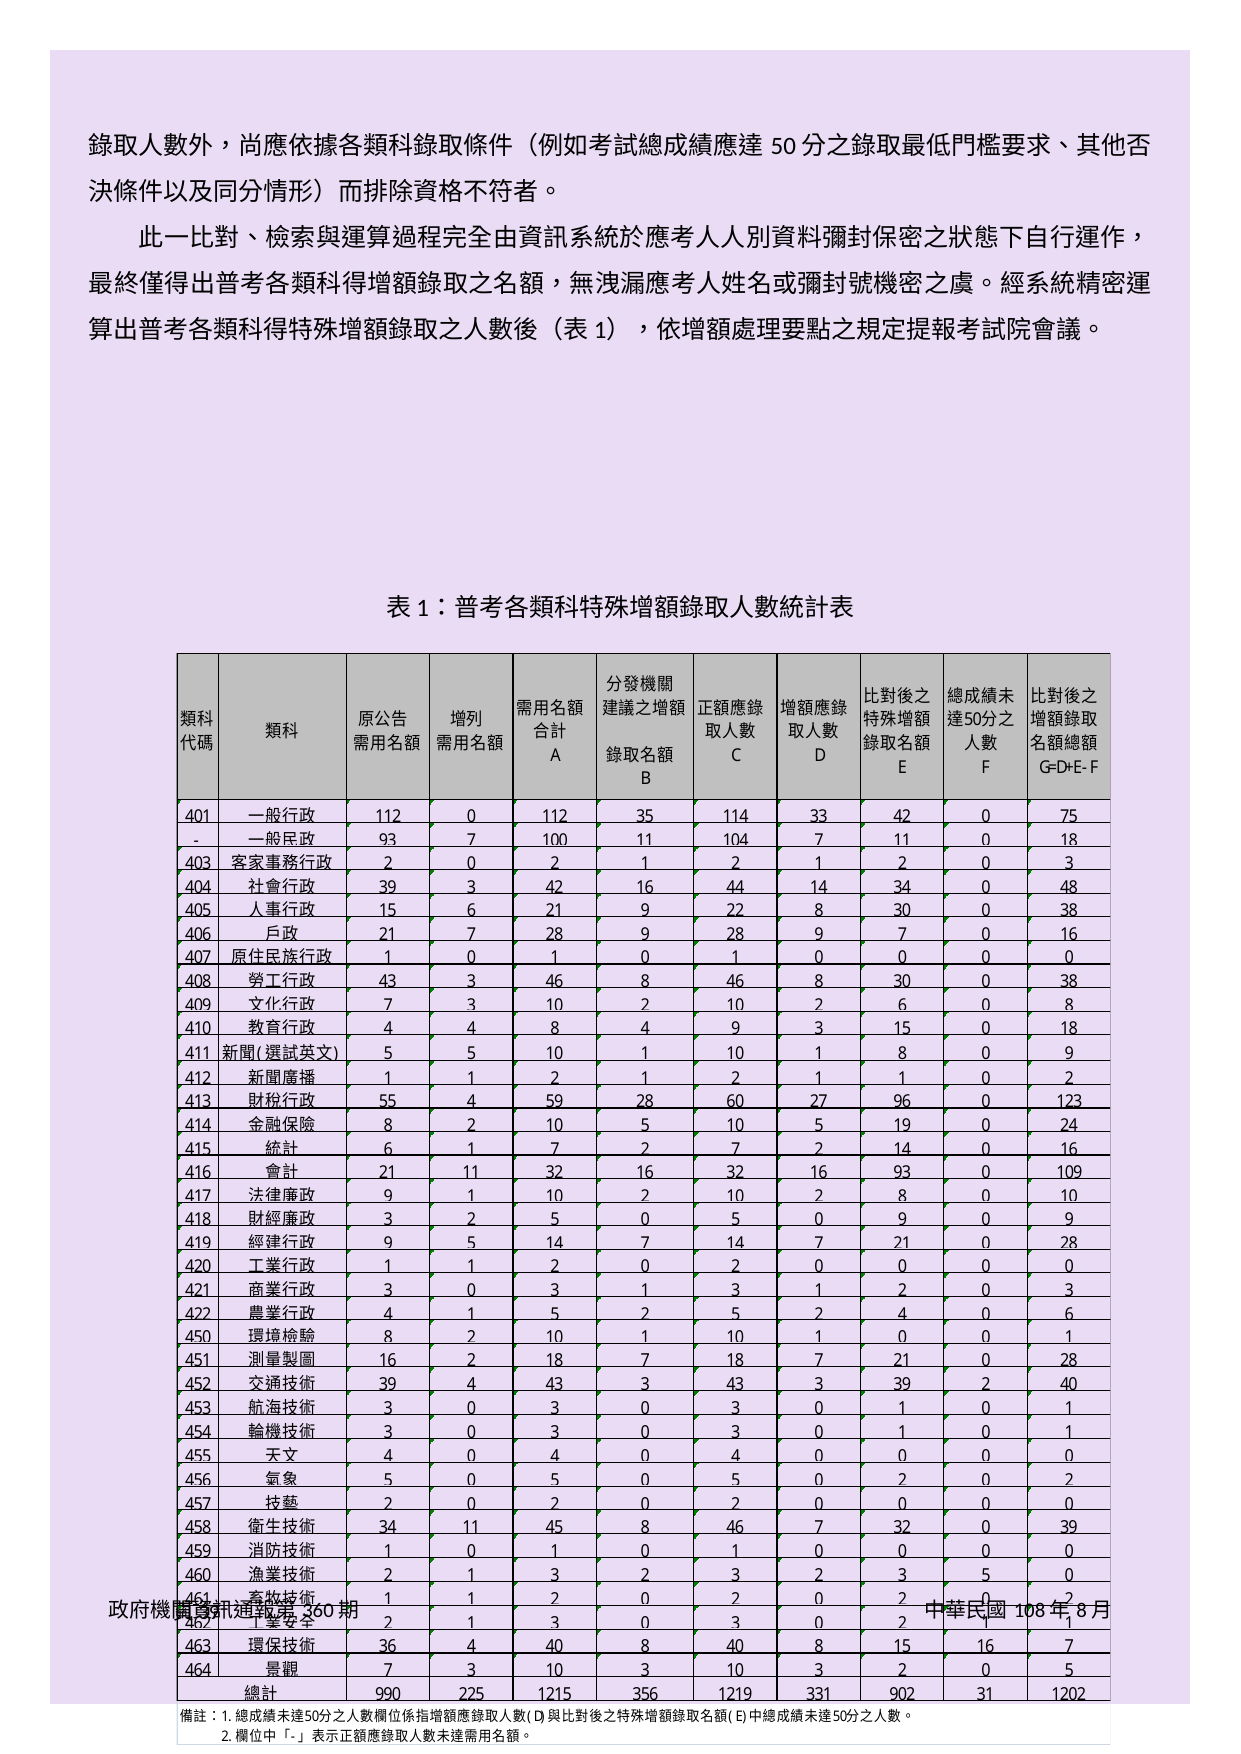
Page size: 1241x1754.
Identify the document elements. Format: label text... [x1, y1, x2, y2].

text 此一比對、檢索與運算過程完全由資訊系統於應考人人別資料彌封保密之狀態下自行運作，最終僅得出普考各類科得增額錄取之名額，無洩漏應考人姓名或彌封號機密之虞。經系統精密運算出普考各類科得特殊增額錄取之人數後（表1），依增額處理要點之規定提報考試院會議。 [89, 210, 1152, 347]
text 錄取人數外，尚應依據各類科錄取條件（例如考試總成績應達50分之錄取最低門檻要求、其他否決條件以及同分情形）而排除資格不符者。 [89, 118, 1152, 210]
text 表1：普考各類科特殊增額錄取人數統計表 [89, 578, 1152, 626]
